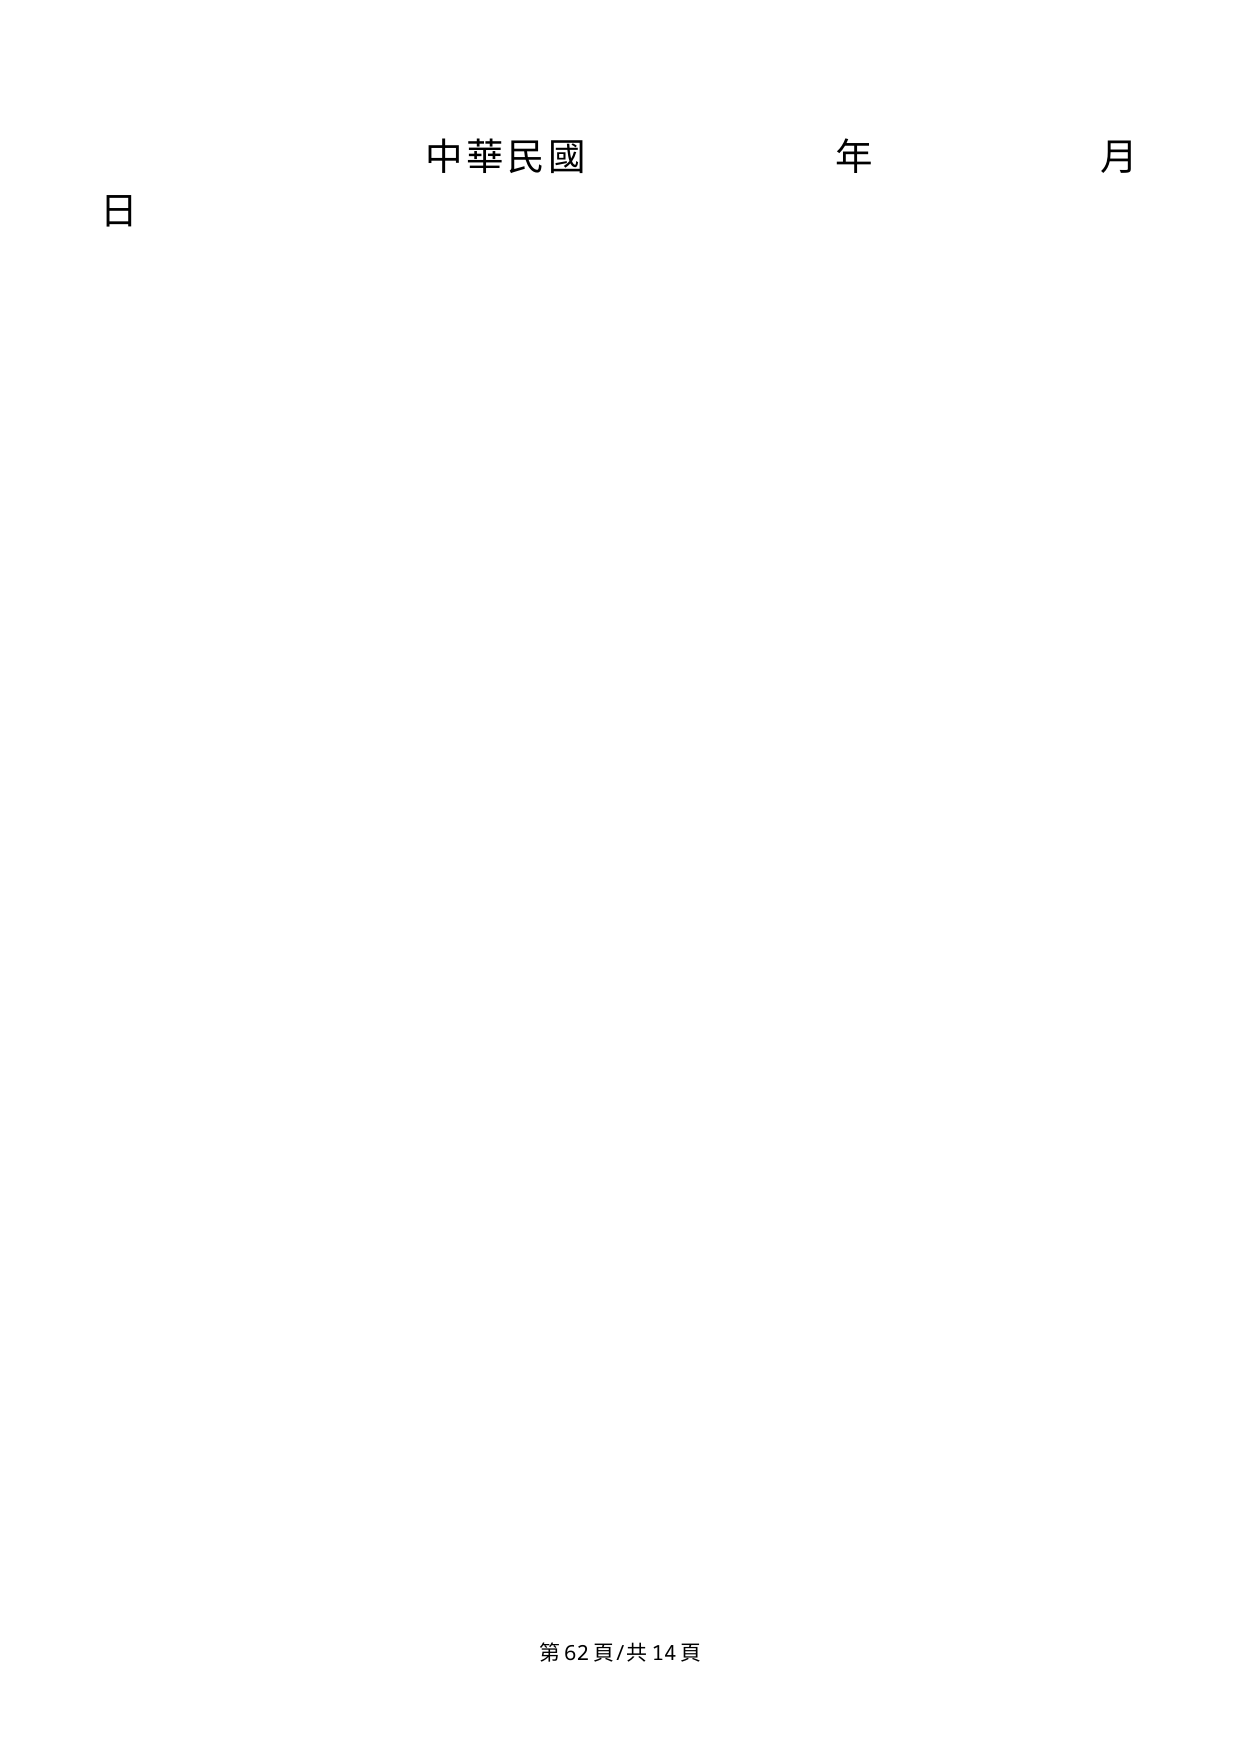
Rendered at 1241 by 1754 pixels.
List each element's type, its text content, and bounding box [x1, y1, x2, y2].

text 中華民國 年 月 日 [100, 127, 1140, 236]
